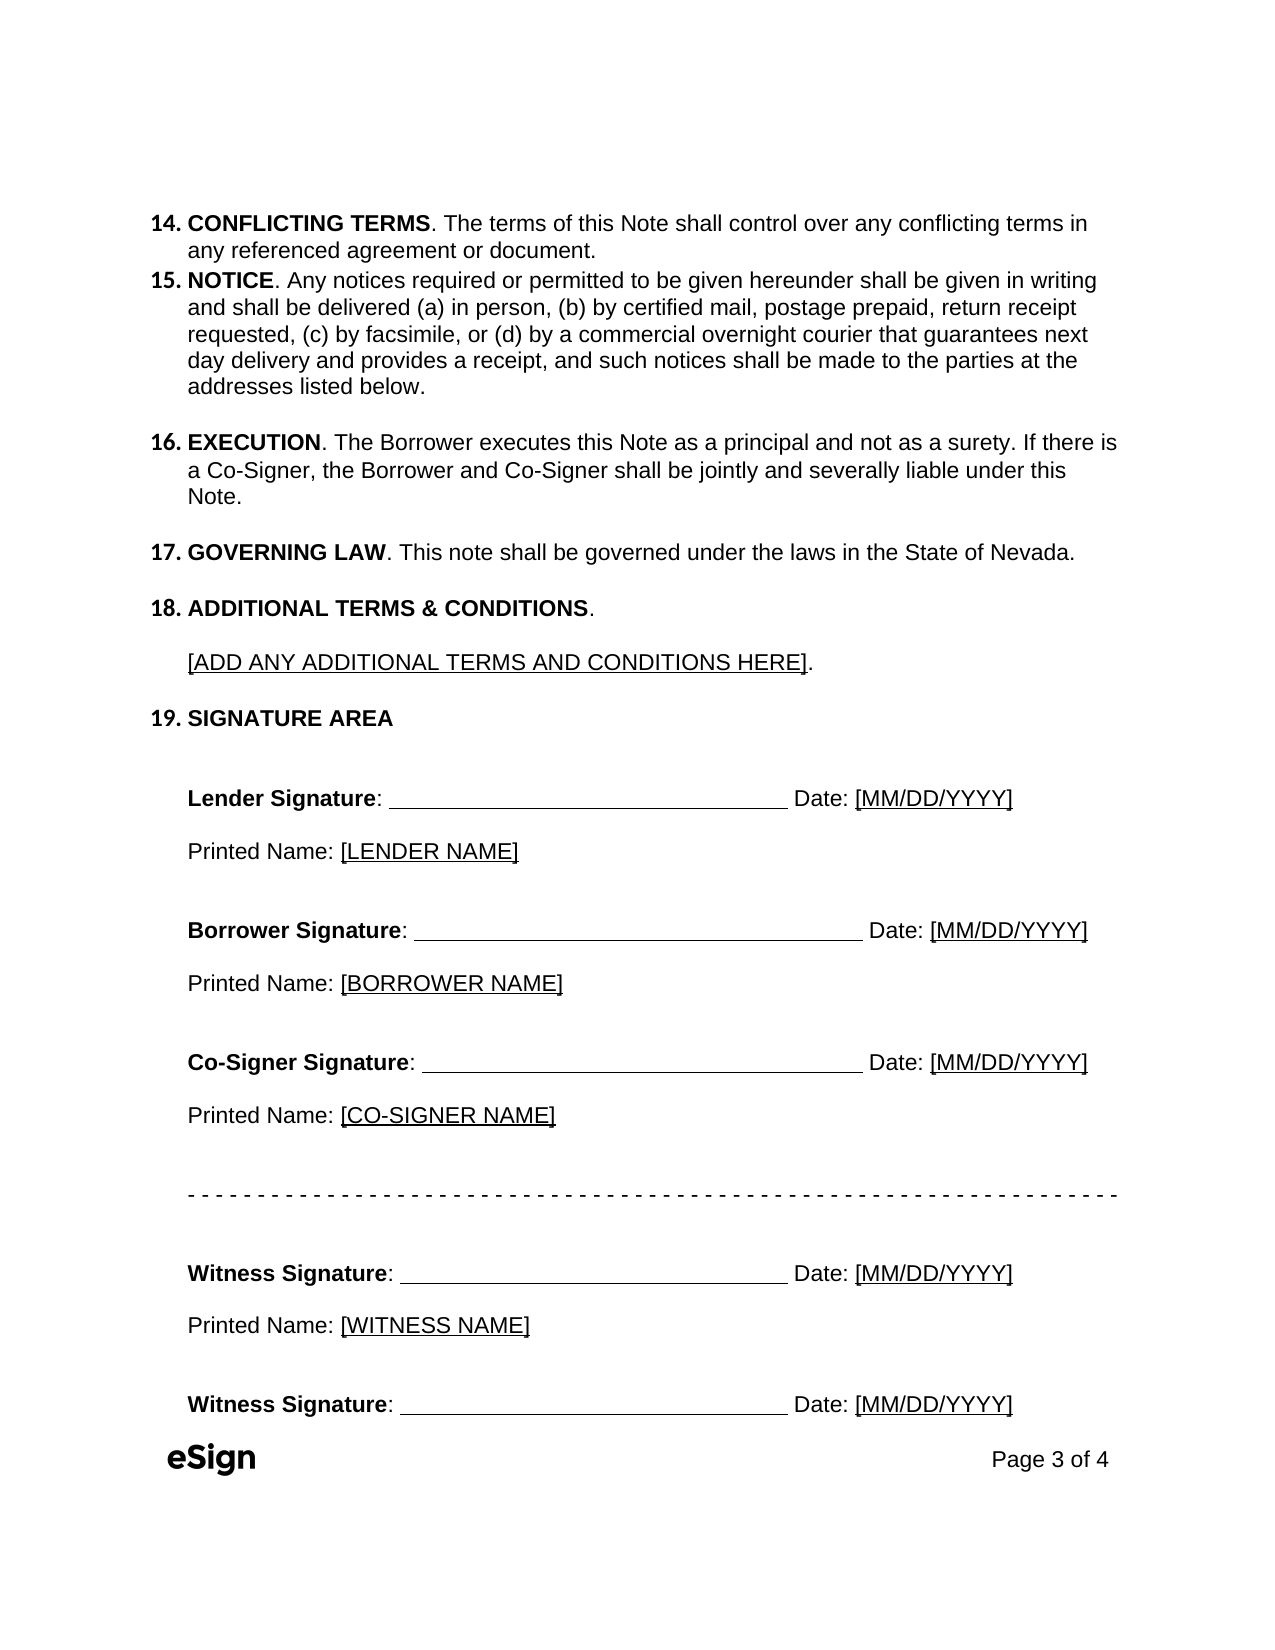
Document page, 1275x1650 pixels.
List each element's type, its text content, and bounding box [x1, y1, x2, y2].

list EXECUTION. The Borrower executes this Note as a principal and not as a surety. If there is a Co-Signer, the Borrower and Co-Signer shall be jointly and severally liable under this Note. [150, 426, 1125, 509]
list SIGNATURE AREA [150, 702, 1125, 733]
list CONFLICTING TERMS. The terms of this Note shall control over any conflicting terms in any referenced agreement or document. [150, 207, 1125, 264]
subtitle Printed Name: [LENDER NAME] [187, 838, 1125, 864]
subtitle Printed Name: [CO-SIGNER NAME] [187, 1102, 1125, 1128]
subtitle - - - - - - - - - - - - - - - - - - - - - - - - - - - - - - - - - - - - - - - - - - - - - - - - - - - - - - - - - - - - - - - - - - - [187, 1181, 1125, 1207]
subtitle Witness Signature: Date: [MM/DD/YYYY] [187, 1391, 1125, 1418]
list ADDITIONAL TERMS & CONDITIONS. [150, 592, 1125, 623]
list GOVERNING LAW. This note shall be governed under the laws in the State of Nevada. [150, 536, 1125, 566]
subtitle Co-Signer Signature: Date: [MM/DD/YYYY] [187, 1049, 1125, 1075]
subtitle Borrower Signature: Date: [MM/DD/YYYY] [187, 917, 1125, 943]
subtitle Lender Signature: Date: [MM/DD/YYYY] [187, 785, 1125, 812]
list [ADD ANY ADDITIONAL TERMS AND CONDITIONS HERE]. [187, 649, 1125, 676]
subtitle Printed Name: [BORROWER NAME] [187, 970, 1125, 996]
subtitle Witness Signature: Date: [MM/DD/YYYY] [187, 1260, 1125, 1286]
subtitle Printed Name: [WITNESS NAME] [187, 1312, 1125, 1339]
list NOTICE. Any notices required or permitted to be given hereunder shall be given in writing and shall be delivered (a) in person, (b) by certified mail, postage prepaid, return receipt requested, (c) by facsimile, or (d) by a commercial overnight courier that guarantees next day delivery and provides a receipt, and such notices shall be made to the parties at the addresses listed below. [150, 264, 1125, 400]
